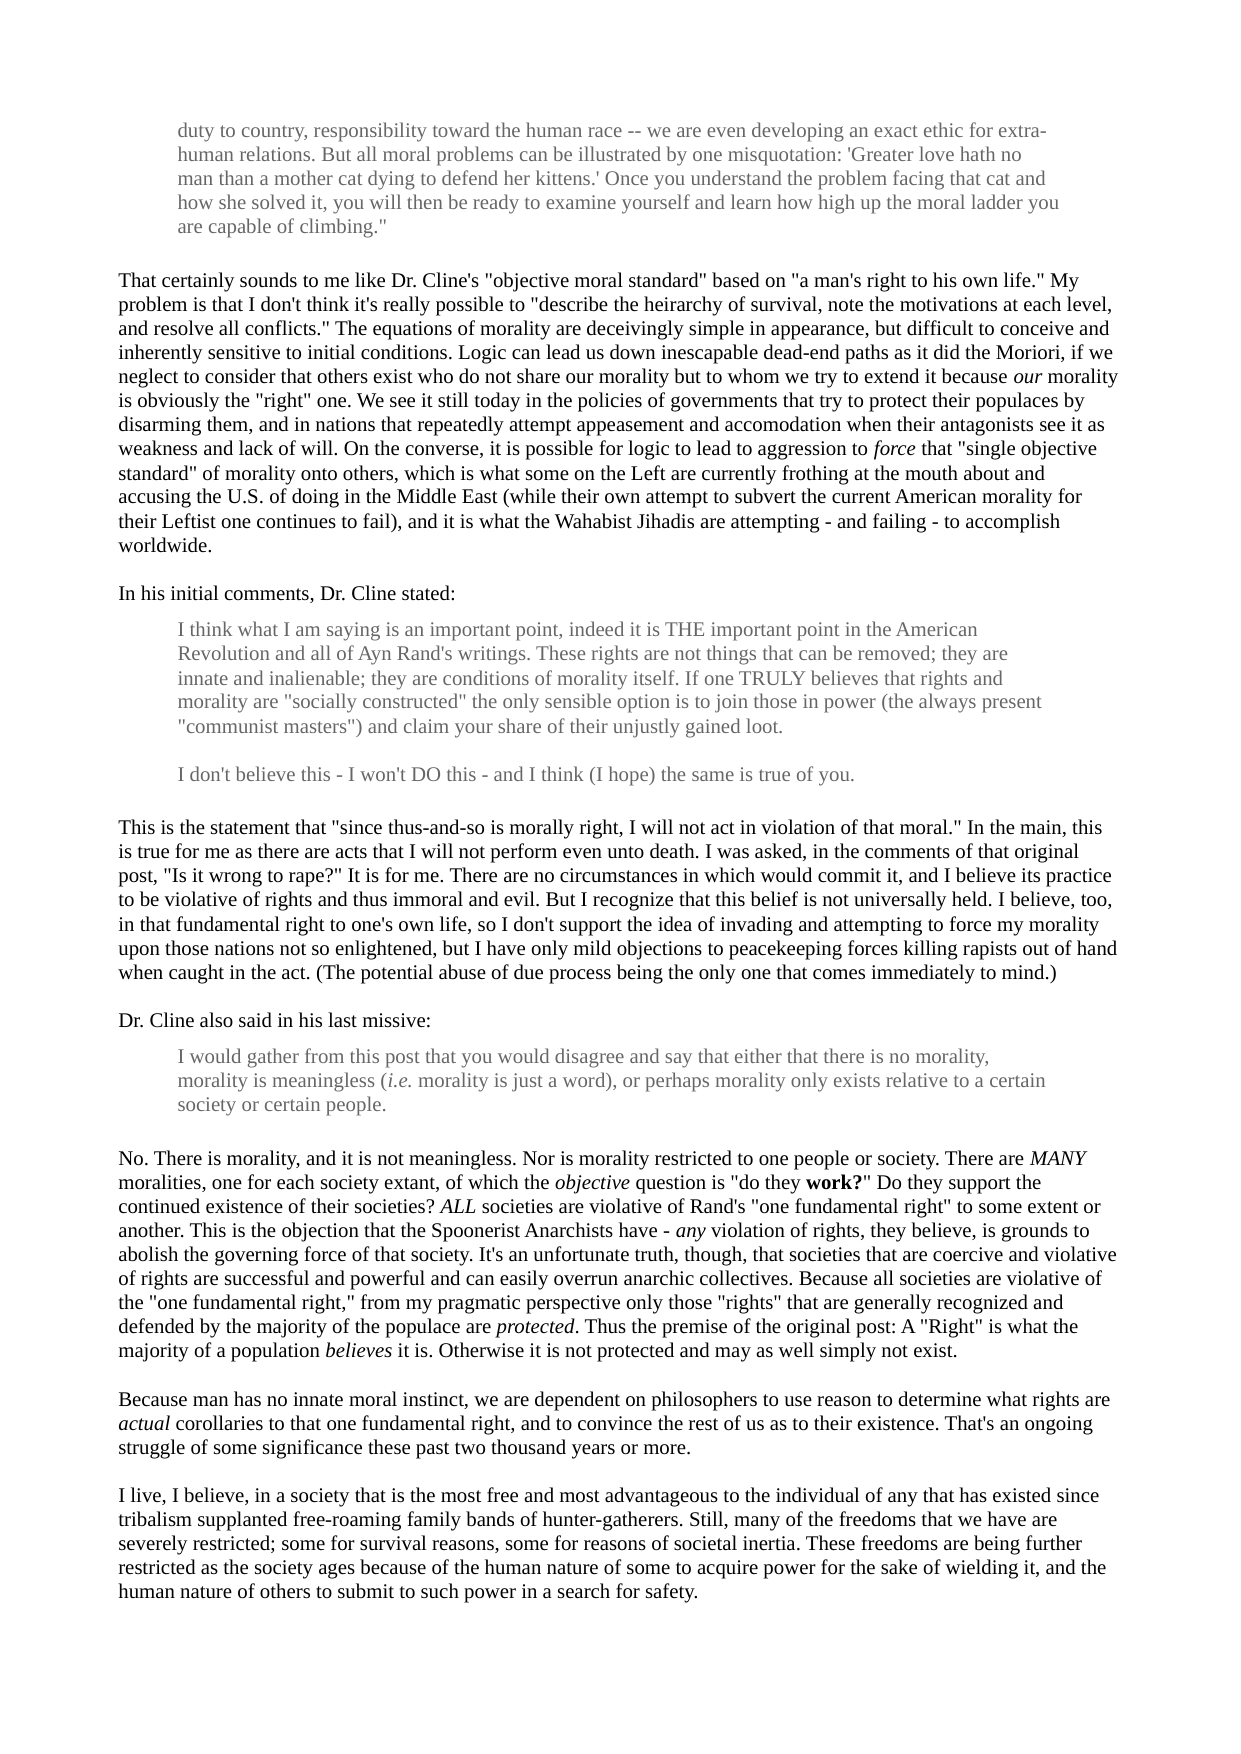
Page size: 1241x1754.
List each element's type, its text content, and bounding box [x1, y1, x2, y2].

text This is the statement that "since thus-and-so is morally right, I will not act in violation of that moral." In the main, this is true for me as there are acts that I will not perform even unto death. I was asked, in the comments of that original post, "Is it wrong to rape?" It is for me. There are no circumstances in which would commit it, and I believe its practice to be violative of rights and thus immoral and evil. But I recognize that this belief is not universally held. I believe, too, in that fundamental right to one's own life, so I don't support the idea of invading and attempting to force my morality upon those nations not so enlightened, but I have only mild objections to peacekeeping forces killing rapists out of hand when caught in the act. (The potential abuse of due process being the only one that comes immediately to mind.) Dr. Cline also said in his last missive: [118, 815, 1122, 1032]
text duty to country, responsibility toward the human race -- we are even developing an exact ethic for extra-human relations. But all moral problems can be illustrated by one misquotation: 'Greater love hath no man than a mother cat dying to defend her kittens.' Once you understand the problem facing that cat and how she solved it, you will then be ready to examine yourself and learn how high up the moral ladder you are capable of climbing." [177, 118, 1063, 238]
text I would gather from this post that you would disagree and say that either that there is no morality, morality is meaningless (i.e. morality is just a word), or perhaps morality only exists relative to a certain society or certain people. [177, 1044, 1063, 1116]
text No. There is morality, and it is not meaningless. Nor is morality restricted to one people or society. There are MANY moralities, one for each society extant, of which the objective question is "do they work?" Do they support the continued existence of their societies? ALL societies are violative of Rand's "one fundamental right" to some extent or another. This is the objection that the Spoonerist Anarchists have - any violation of rights, they believe, is grounds to abolish the governing force of that society. It's an unfortunate truth, though, that societies that are coercive and violative of rights are successful and powerful and can easily overrun anarchic collectives. Because all societies are violative of the "one fundamental right," from my pragmatic perspective only those "rights" that are generally recognized and defended by the majority of the populace are protected. Thus the premise of the original post: A "Right" is what the majority of a population believes it is. Otherwise it is not protected and may as well simply not exist. Because man has no innate moral instinct, we are dependent on philosophers to use reason to determine what rights are actual corollaries to that one fundamental right, and to convince the rest of us as to their existence. That's an ongoing struggle of some significance these past two thousand years or more. I live, I believe, in a society that is the most free and most advantageous to the individual of any that has existed since tribalism supplanted free-roaming family bands of hunter-gatherers. Still, many of the freedoms that we have are severely restricted; some for survival reasons, some for reasons of societal inertia. These freedoms are being further restricted as the society ages because of the human nature of some to acquire power for the sake of wielding it, and the human nature of others to submit to such power in a search for safety. [118, 1146, 1122, 1627]
text I think what I am saying is an important point, indeed it is THE important point in the American Revolution and all of Ayn Rand's writings. These rights are not things that can be removed; they are innate and inalienable; they are conditions of morality itself. If one TRULY believes that rights and morality are "socially constructed" the only sensible option is to join those in power (the always present "communist masters") and claim your share of their unjustly gained loot. I don't believe this - I won't DO this - and I think (I hope) the same is true of you. [177, 617, 1063, 786]
text That certainly sounds to me like Dr. Cline's "objective moral standard" based on "a man's right to his own life." My problem is that I don't think it's really possible to "describe the heirarchy of survival, note the motivations at each level, and resolve all conflicts." The equations of morality are deceivingly simple in appearance, but difficult to conceive and inherently sensitive to initial conditions. Logic can lead us down inescapable dead-end paths as it did the Moriori, if we neglect to consider that others exist who do not share our morality but to whom we try to extend it because our morality is obviously the "right" one. We see it still today in the policies of governments that try to protect their populaces by disarming them, and in nations that repeatedly attempt appeasement and accomodation when their antagonists see it as weakness and lack of will. On the converse, it is possible for logic to lead to aggression to force that "single objective standard" of morality onto others, which is what some on the Left are currently frothing at the mouth about and accusing the U.S. of doing in the Middle East (while their own attempt to subvert the current American morality for their Leftist one continues to fail), and it is what the Wahabist Jihadis are attempting - and failing - to accomplish worldwide. In his initial comments, Dr. Cline stated: [118, 268, 1122, 605]
